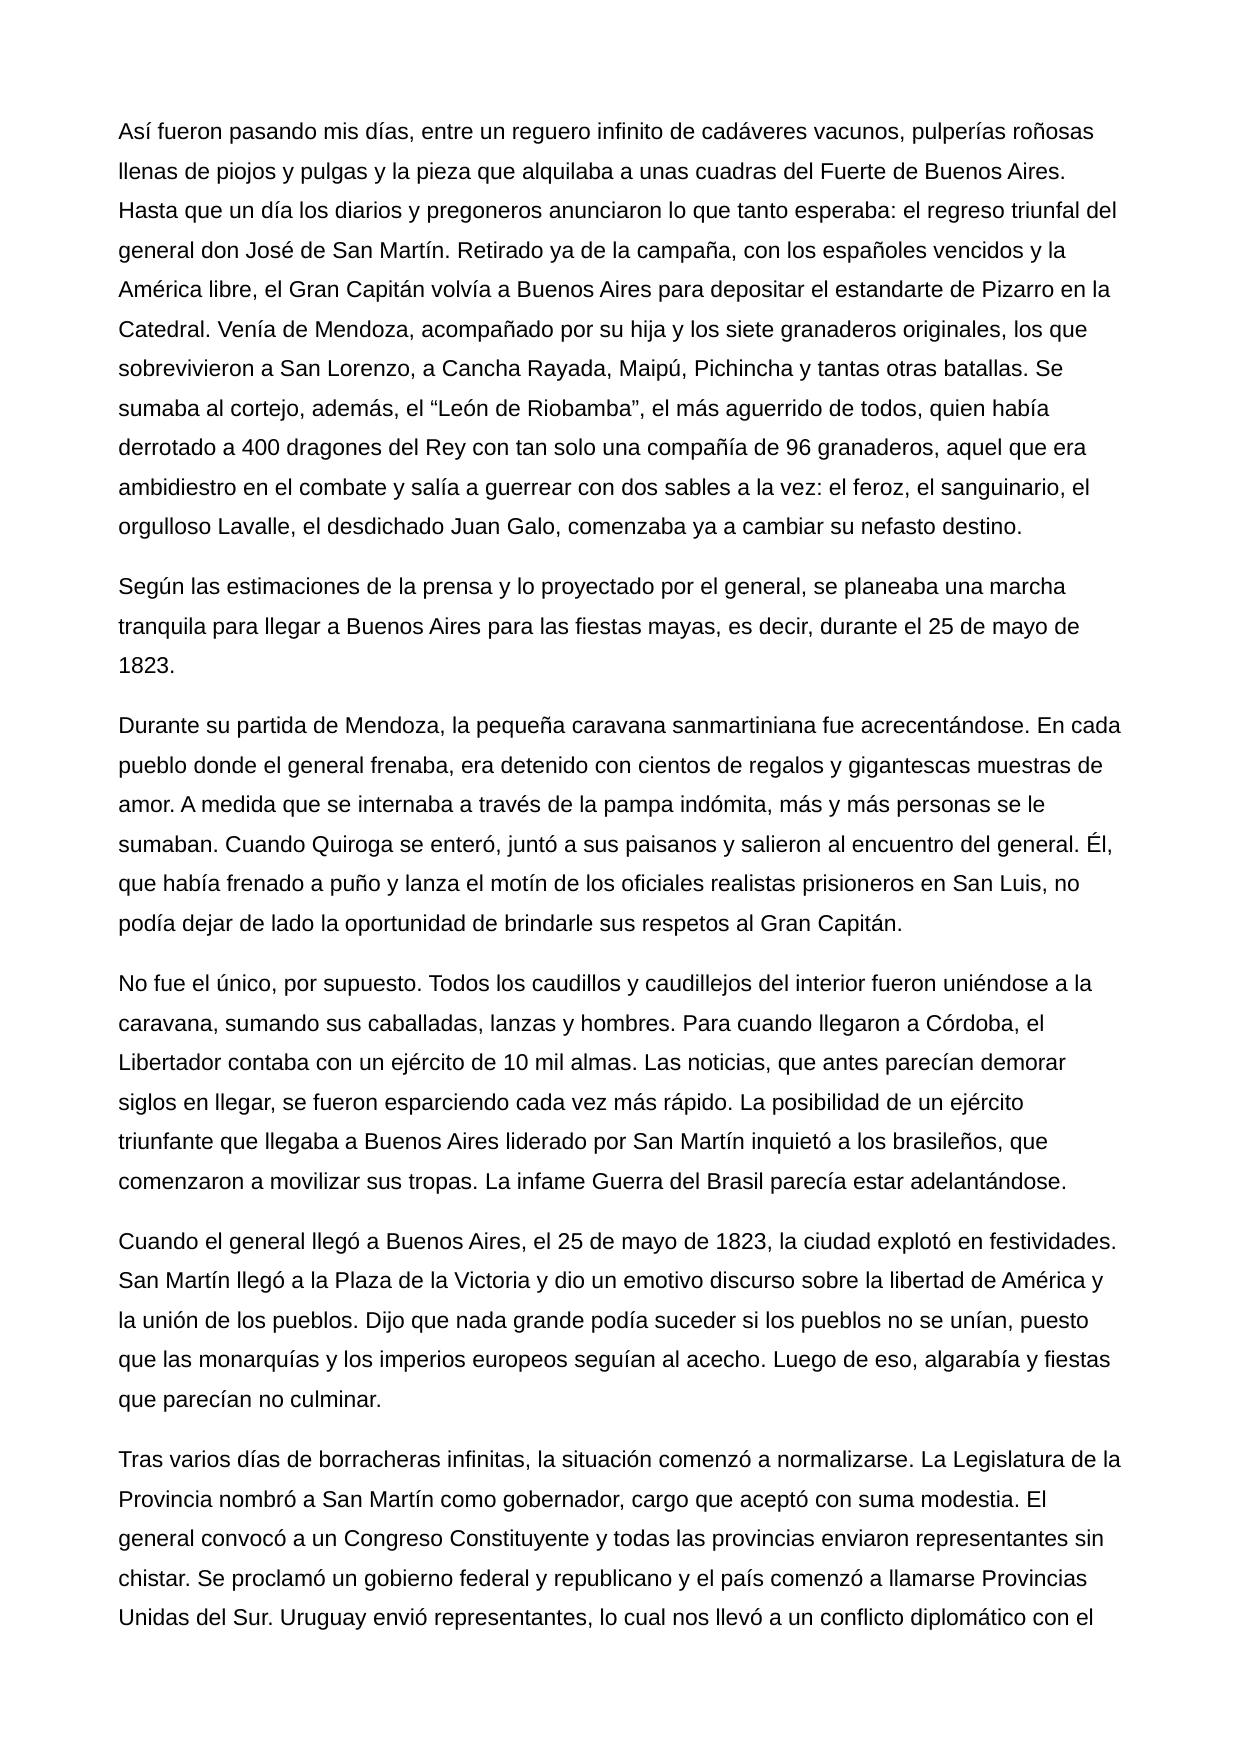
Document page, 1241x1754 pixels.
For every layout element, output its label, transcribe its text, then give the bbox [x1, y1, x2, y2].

text No fue el único, por supuesto. Todos los caudillos y caudillejos del interior fueron uniéndose a la caravana, sumando sus caballadas, lanzas y hombres. Para cuando llegaron a Córdoba, el Libertador contaba con un ejército de 10 mil almas. Las noticias, que antes parecían demorar siglos en llegar, se fueron esparciendo cada vez más rápido. La posibilidad de un ejército triunfante que llegaba a Buenos Aires liderado por San Martín inquietó a los brasileños, que comenzaron a movilizar sus tropas. La infame Guerra del Brasil parecía estar adelantándose. [118, 970, 1122, 1194]
text Cuando el general llegó a Buenos Aires, el 25 de mayo de 1823, la ciudad explotó en festividades. San Martín llegó a la Plaza de la Victoria y dio un emotivo discurso sobre la libertad de América y la unión de los pueblos. Dijo que nada grande podía suceder si los pueblos no se unían, puesto que las monarquías y los imperios europeos seguían al acecho. Luego de eso, algarabía y fiestas que parecían no culminar. [118, 1228, 1122, 1412]
text Según las estimaciones de la prensa y lo proyectado por el general, se planeaba una marcha tranquila para llegar a Buenos Aires para las fiestas mayas, es decir, durante el 25 de mayo de 1823. [118, 573, 1122, 678]
text Así fueron pasando mis días, entre un reguero infinito de cadáveres vacunos, pulperías roñosas llenas de piojos y pulgas y la pieza que alquilaba a unas cuadras del Fuerte de Buenos Aires. Hasta que un día los diarios y pregoneros anunciaron lo que tanto esperaba: el regreso triunfal del general don José de San Martín. Retirado ya de la campaña, con los españoles vencidos y la América libre, el Gran Capitán volvía a Buenos Aires para depositar el estandarte de Pizarro en la Catedral. Venía de Mendoza, acompañado por su hija y los siete granaderos originales, los que sobrevivieron a San Lorenzo, a Cancha Rayada, Maipú, Pichincha y tantas otras batallas. Se sumaba al cortejo, además, el “León de Riobamba”, el más aguerrido de todos, quien había derrotado a 400 dragones del Rey con tan solo una compañía de 96 granaderos, aquel que era ambidiestro en el combate y salía a guerrear con dos sables a la vez: el feroz, el sanguinario, el orgulloso Lavalle, el desdichado Juan Galo, comenzaba ya a cambiar su nefasto destino. [118, 118, 1122, 539]
text Durante su partida de Mendoza, la pequeña caravana sanmartiniana fue acrecentándose. En cada pueblo donde el general frenaba, era detenido con cientos de regalos y gigantescas muestras de amor. A medida que se internaba a través de la pampa indómita, más y más personas se le sumaban. Cuando Quiroga se enteró, juntó a sus paisanos y salieron al encuentro del general. Él, que había frenado a puño y lanza el motín de los oficiales realistas prisioneros en San Luis, no podía dejar de lado la oportunidad de brindarle sus respetos al Gran Capitán. [118, 712, 1122, 936]
text Tras varios días de borracheras infinitas, la situación comenzó a normalizarse. La Legislatura de la Provincia nombró a San Martín como gobernador, cargo que aceptó con suma modestia. El general convocó a un Congreso Constituyente y todas las provincias enviaron representantes sin chistar. Se proclamó un gobierno federal y republicano y el país comenzó a llamarse Provincias Unidas del Sur. Uruguay envió representantes, lo cual nos llevó a un conflicto diplomático con el [118, 1446, 1122, 1630]
